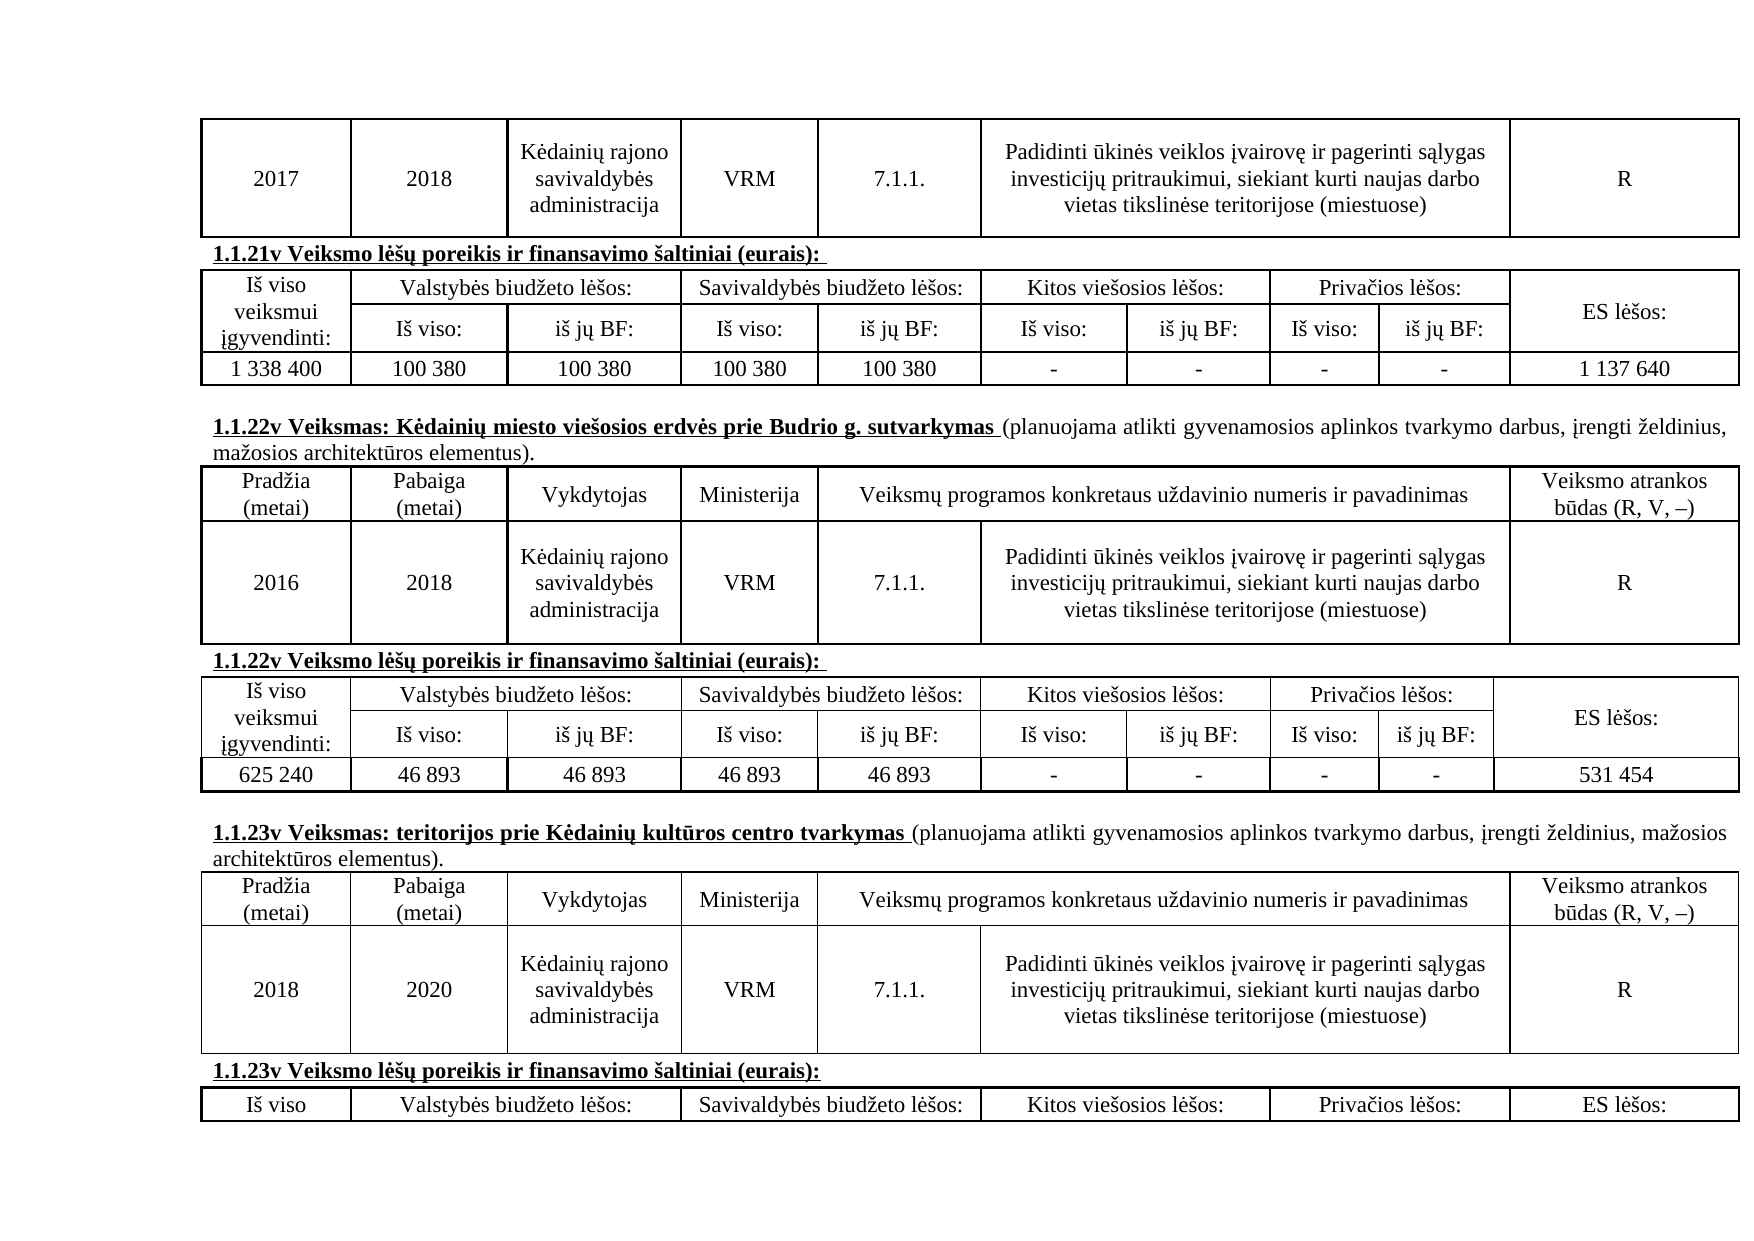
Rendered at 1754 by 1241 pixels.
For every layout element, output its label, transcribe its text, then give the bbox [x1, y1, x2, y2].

table_cell 1.1.22v Veiksmas: Kėdainių miesto viešosios erdvės prie Budrio g. sutvarkymas (planuojama atlikti gyvenamosios aplinkos tvarkymo darbus, įrengti želdinius, mažosios architektūros elementus). [201, 386, 1739, 465]
table_cell [187, 871, 201, 925]
table_cell Savivaldybės biudžeto lėšos: [682, 678, 980, 710]
table_cell [187, 236, 201, 269]
table_cell Pradžia (metai) [203, 468, 350, 520]
table_cell Kitos viešosios lėšos: [981, 678, 1270, 710]
table_cell - [1271, 353, 1378, 384]
table_cell [187, 465, 200, 520]
table_cell Savivaldybės biudžeto lėšos: [682, 1089, 980, 1120]
table_cell [187, 1053, 201, 1086]
table_cell 100 380 [819, 353, 980, 384]
table_cell iš jų BF: [508, 711, 681, 757]
table_cell 7.1.1. [819, 522, 980, 643]
table_cell [187, 351, 200, 384]
table_cell [187, 757, 200, 790]
table_cell Savivaldybės biudžeto lėšos: [682, 271, 980, 303]
table_cell Iš viso [203, 1089, 350, 1120]
table_cell Pradžia (metai) [202, 873, 350, 925]
table_cell - [1128, 353, 1269, 384]
table_cell Iš viso: [682, 305, 817, 351]
table_cell [187, 269, 200, 303]
table_cell Iš viso: [352, 305, 506, 351]
table_cell Veiksmų programos konkretaus uždavinio numeris ir pavadinimas [819, 468, 1509, 520]
table_cell Privačios lėšos: [1271, 678, 1493, 710]
table_cell iš jų BF: [1380, 305, 1509, 351]
table_cell 7.1.1. [818, 926, 980, 1053]
table_cell 1.1.23v Veiksmo lėšų poreikis ir finansavimo šaltiniai (eurais): [201, 1054, 1739, 1086]
table_cell [187, 925, 201, 1053]
table_cell ES lėšos: [1511, 1089, 1738, 1120]
table_cell 1 338 400 [203, 353, 350, 384]
table_cell 100 380 [352, 353, 506, 384]
table_cell Veiksmo atrankos būdas (R, V, –) [1511, 468, 1738, 520]
table_cell 1.1.23v Veiksmas: teritorijos prie Kėdainių kultūros centro tvarkymas (planuojama atlikti gyvenamosios aplinkos tvarkymo darbus, įrengti želdinius, mažosios architektūros elementus). [201, 793, 1739, 871]
table_cell 7.1.1. [819, 120, 980, 236]
table_cell Valstybės biudžeto lėšos: [352, 1089, 680, 1120]
table_cell Iš viso veiksmui įgyvendinti: [203, 271, 350, 351]
table_cell VRM [682, 926, 817, 1053]
table_cell [187, 118, 200, 236]
table_cell 46 893 [509, 758, 680, 790]
table_cell Iš viso: [1271, 711, 1378, 757]
table_cell - [1380, 353, 1509, 384]
table_cell [187, 1086, 200, 1120]
table_cell 100 380 [682, 353, 817, 384]
table_cell 100 380 [509, 353, 680, 384]
table_cell VRM [682, 120, 817, 236]
table_cell Pabaiga (metai) [351, 873, 507, 925]
table_cell 625 240 [203, 758, 350, 790]
table_cell 2020 [351, 926, 507, 1053]
table_cell [187, 676, 201, 710]
table_cell Padidinti ūkinės veiklos įvairovę ir pagerinti sąlygas investicijų pritraukimui, siekiant kurti naujas darbo vietas tikslinėse teritorijose (miestuose) [981, 926, 1509, 1053]
table_cell 2018 [352, 522, 506, 643]
table_cell 1.1.21v Veiksmo lėšų poreikis ir finansavimo šaltiniai (eurais): [201, 238, 1739, 269]
table_cell iš jų BF: [1127, 711, 1270, 757]
table_cell Ministerija [682, 468, 817, 520]
table_cell 46 893 [682, 758, 817, 790]
table_cell Vykdytojas [508, 873, 681, 925]
table_cell 531 454 [1495, 758, 1738, 790]
table_cell [187, 384, 201, 465]
table_cell Iš viso: [351, 711, 507, 757]
table_cell Iš viso veiksmui įgyvendinti: [202, 678, 350, 757]
table_cell Iš viso: [1271, 305, 1378, 351]
table_cell 2018 [202, 926, 350, 1053]
table_cell R [1511, 522, 1738, 643]
table_cell VRM [682, 522, 817, 643]
table_cell Iš viso: [982, 305, 1126, 351]
table_cell Padidinti ūkinės veiklos įvairovę ir pagerinti sąlygas investicijų pritraukimui, siekiant kurti naujas darbo vietas tikslinėse teritorijose (miestuose) [982, 522, 1509, 643]
table_cell - [1128, 758, 1269, 790]
table_cell Padidinti ūkinės veiklos įvairovę ir pagerinti sąlygas investicijų pritraukimui, siekiant kurti naujas darbo vietas tikslinėse teritorijose (miestuose) [982, 120, 1509, 236]
table_cell - [982, 758, 1126, 790]
table_cell Veiksmų programos konkretaus uždavinio numeris ir pavadinimas [818, 873, 1509, 925]
table_cell Privačios lėšos: [1271, 271, 1509, 303]
table_cell ES lėšos: [1494, 678, 1738, 757]
table_cell [187, 643, 201, 676]
table_cell 2018 [352, 120, 506, 236]
table_cell [187, 520, 200, 643]
table_cell 46 893 [352, 758, 506, 790]
table_cell Valstybės biudžeto lėšos: [351, 678, 681, 710]
table_cell Kėdainių rajono savivaldybės administracija [509, 522, 680, 643]
table_cell Kėdainių rajono savivaldybės administracija [509, 120, 680, 236]
table_cell [187, 710, 201, 757]
table_cell - [1380, 758, 1493, 790]
table_cell Iš viso: [682, 711, 817, 757]
table_cell [187, 790, 201, 871]
table_cell R [1511, 926, 1738, 1053]
table_cell 2016 [203, 522, 350, 643]
table_cell iš jų BF: [818, 711, 980, 757]
table_cell 1.1.22v Veiksmo lėšų poreikis ir finansavimo šaltiniai (eurais): [201, 645, 1739, 676]
table_cell iš jų BF: [1128, 305, 1269, 351]
table_cell iš jų BF: [819, 305, 980, 351]
table_cell Ministerija [682, 873, 817, 925]
table_cell iš jų BF: [509, 305, 680, 351]
table_cell Kitos viešosios lėšos: [982, 271, 1269, 303]
table_cell Pabaiga (metai) [352, 468, 506, 520]
table_cell 2017 [203, 120, 350, 236]
table_cell iš jų BF: [1379, 711, 1493, 757]
table_cell Iš viso: [981, 711, 1126, 757]
table_cell Privačios lėšos: [1271, 1089, 1509, 1120]
table_cell 1 137 640 [1511, 353, 1738, 384]
table_cell 46 893 [819, 758, 980, 790]
table_cell - [1271, 758, 1378, 790]
table_cell Vykdytojas [509, 468, 680, 520]
table_cell Kitos viešosios lėšos: [982, 1089, 1269, 1120]
table_cell Kėdainių rajono savivaldybės administracija [508, 926, 681, 1053]
table_cell ES lėšos: [1511, 271, 1738, 351]
table_cell [187, 303, 200, 351]
table_cell Veiksmo atrankos būdas (R, V, –) [1511, 873, 1738, 925]
table_cell Valstybės biudžeto lėšos: [352, 271, 680, 303]
table_cell R [1511, 120, 1738, 236]
table_cell - [982, 353, 1126, 384]
